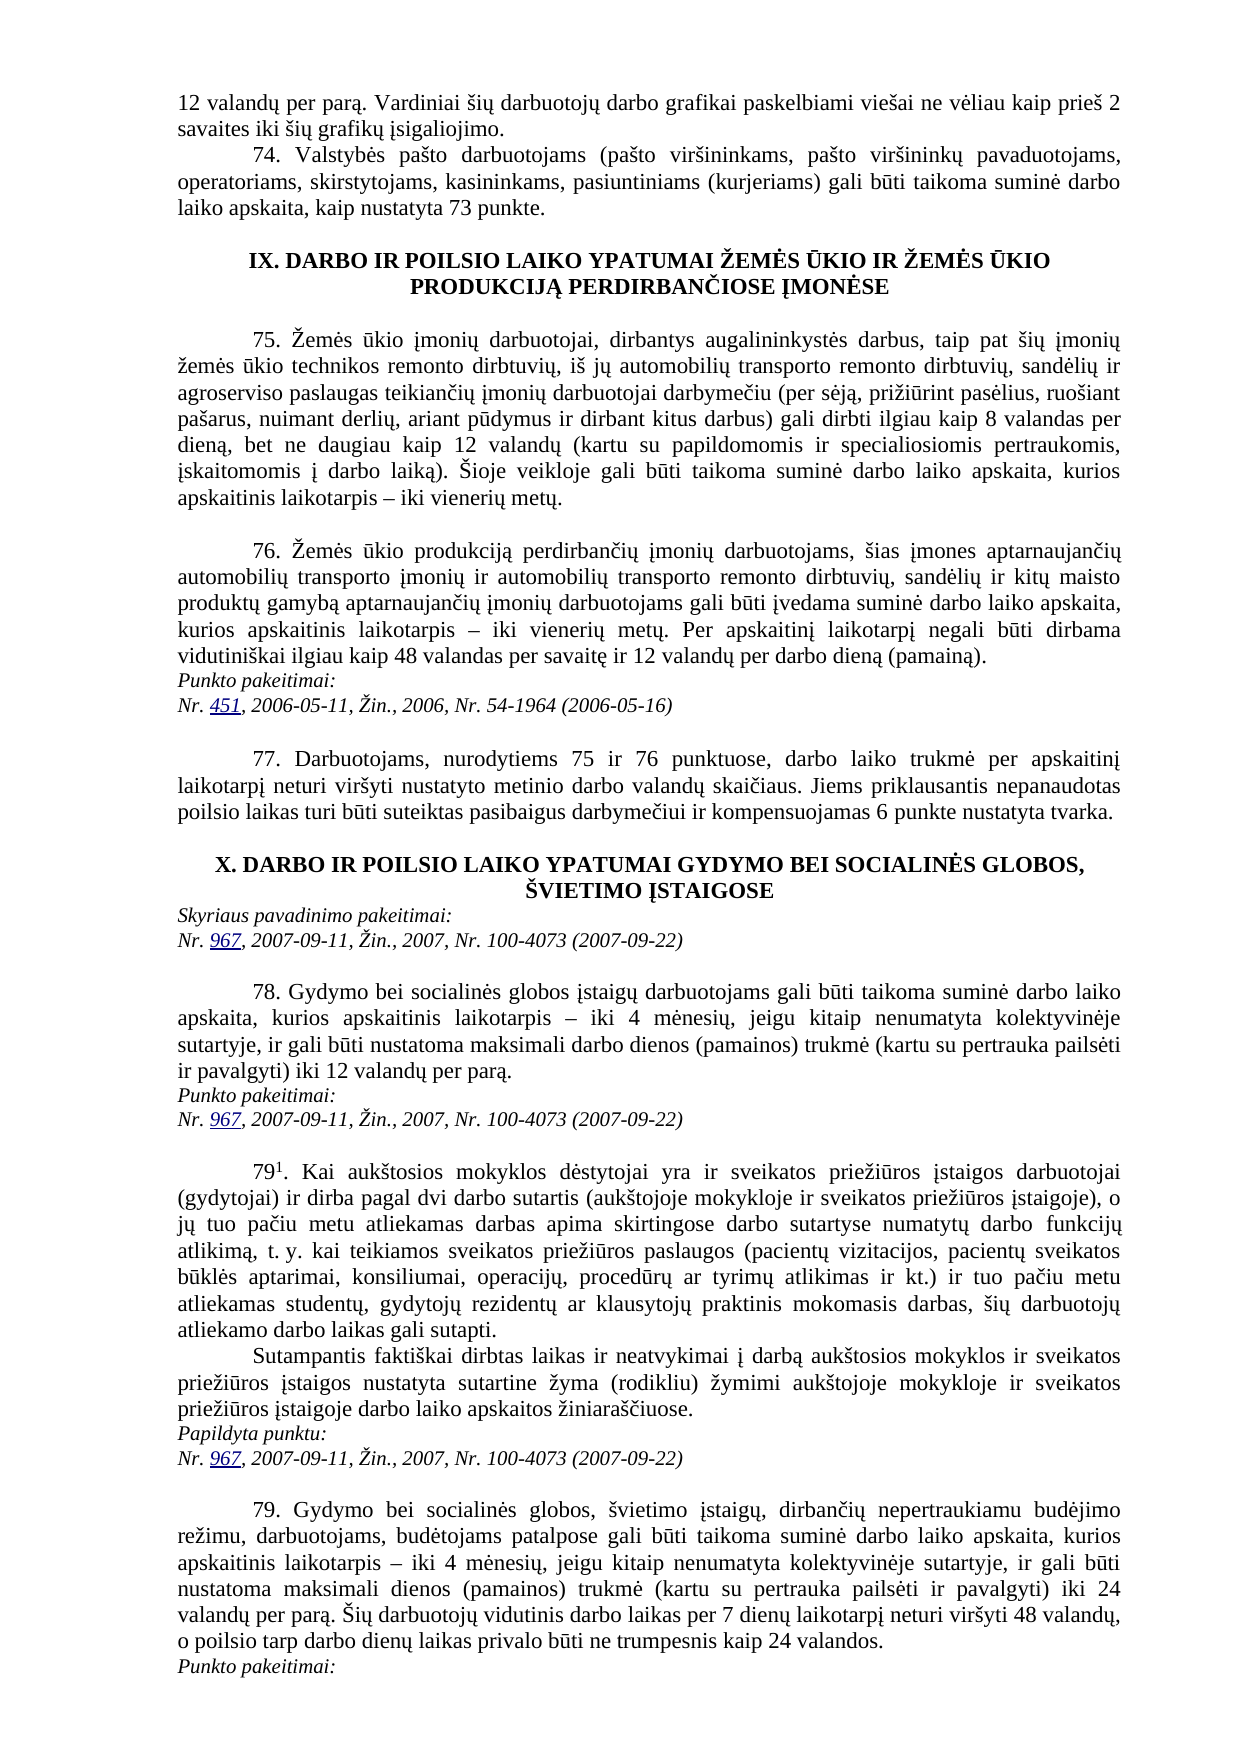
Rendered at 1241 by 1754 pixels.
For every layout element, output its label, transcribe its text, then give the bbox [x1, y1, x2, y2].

text Sutampantis faktiškai dirbtas laikas ir neatvykimai į darbą aukštosios mokyklos ir sveikatos priežiūros įstaigos nustatyta sutartine žyma (rodikliu) žymimi aukštojoje mokykloje ir sveikatos priežiūros įstaigoje darbo laiko apskaitos žiniaraščiuose. [177, 1342, 1122, 1421]
text Skyriaus pavadinimo pakeitimai: [177, 903, 1122, 927]
text 76. Žemės ūkio produkciją perdirbančių įmonių darbuotojams, šias įmones aptarnaujančių automobilių transporto įmonių ir automobilių transporto remonto dirbtuvių, sandėlių ir kitų maisto produktų gamybą aptarnaujančių įmonių darbuotojams gali būti įvedama suminė darbo laiko apskaita, kurios apskaitinis laikotarpis – iki vienerių metų. Per apskaitinį laikotarpį negali būti dirbama vidutiniškai ilgiau kaip 48 valandas per savaitę ir 12 valandų per darbo dieną (pamainą). [177, 537, 1122, 668]
text Papildyta punktu: [177, 1421, 1122, 1445]
text Nr. 967, 2007-09-11, Žin., 2007, Nr. 100-4073 (2007-09-22) [177, 927, 1122, 952]
text Nr. 967, 2007-09-11, Žin., 2007, Nr. 100-4073 (2007-09-22) [177, 1107, 1122, 1131]
text Nr. 451, 2006-05-11, Žin., 2006, Nr. 54-1964 (2006-05-16) [177, 692, 1122, 717]
text IX. DARBO IR POILSIO LAIKO YPATUMAI ŽEMĖS ŪKIO IR ŽEMĖS ŪKIO PRODUKCIJĄ PERDIRBANČIOSE ĮMONĖSE [177, 247, 1122, 299]
text 12 valandų per parą. Vardiniai šių darbuotojų darbo grafikai paskelbiami viešai ne vėliau kaip prieš 2 savaites iki šių grafikų įsigaliojimo. [177, 89, 1122, 141]
text Punkto pakeitimai: [177, 1654, 1122, 1678]
text X. DARBO IR POILSIO LAIKO YPATUMAI GYDYMO BEI SOCIALINĖS GLOBOS, ŠVIETIMO ĮSTAIGOSE [177, 851, 1122, 903]
text Punkto pakeitimai: [177, 668, 1122, 692]
text 75. Žemės ūkio įmonių darbuotojai, dirbantys augalininkystės darbus, taip pat šių įmonių žemės ūkio technikos remonto dirbtuvių, iš jų automobilių transporto remonto dirbtuvių, sandėlių ir agroserviso paslaugas teikiančių įmonių darbuotojai darbymečiu (per sėją, prižiūrint pasėlius, ruošiant pašarus, nuimant derlių, ariant pūdymus ir dirbant kitus darbus) gali dirbti ilgiau kaip 8 valandas per dieną, bet ne daugiau kaip 12 valandų (kartu su papildomomis ir specialiosiomis pertraukomis, įskaitomomis į darbo laiką). Šioje veikloje gali būti taikoma suminė darbo laiko apskaita, kurios apskaitinis laikotarpis – iki vienerių metų. [177, 326, 1122, 510]
text 78. Gydymo bei socialinės globos įstaigų darbuotojams gali būti taikoma suminė darbo laiko apskaita, kurios apskaitinis laikotarpis – iki 4 mėnesių, jeigu kitaip nenumatyta kolektyvinėje sutartyje, ir gali būti nustatoma maksimali darbo dienos (pamainos) trukmė (kartu su pertrauka pailsėti ir pavalgyti) iki 12 valandų per parą. [177, 978, 1122, 1083]
text 74. Valstybės pašto darbuotojams (pašto viršininkams, pašto viršininkų pavaduotojams, operatoriams, skirstytojams, kasininkams, pasiuntiniams (kurjeriams) gali būti taikoma suminė darbo laiko apskaita, kaip nustatyta 73 punkte. [177, 141, 1122, 220]
text 79. Gydymo bei socialinės globos, švietimo įstaigų, dirbančių nepertraukiamu budėjimo režimu, darbuotojams, budėtojams patalpose gali būti taikoma suminė darbo laiko apskaita, kurios apskaitinis laikotarpis – iki 4 mėnesių, jeigu kitaip nenumatyta kolektyvinėje sutartyje, ir gali būti nustatoma maksimali dienos (pamainos) trukmė (kartu su pertrauka pailsėti ir pavalgyti) iki 24 valandų per parą. Šių darbuotojų vidutinis darbo laikas per 7 dienų laikotarpį neturi viršyti 48 valandų, o poilsio tarp darbo dienų laikas privalo būti ne trumpesnis kaip 24 valandos. [177, 1496, 1122, 1654]
text 77. Darbuotojams, nurodytiems 75 ir 76 punktuose, darbo laiko trukmė per apskaitinį laikotarpį neturi viršyti nustatyto metinio darbo valandų skaičiaus. Jiems priklausantis nepanaudotas poilsio laikas turi būti suteiktas pasibaigus darbymečiui ir kompensuojamas 6 punkte nustatyta tvarka. [177, 745, 1122, 824]
text Nr. 967, 2007-09-11, Žin., 2007, Nr. 100-4073 (2007-09-22) [177, 1445, 1122, 1469]
text Punkto pakeitimai: [177, 1083, 1122, 1107]
text 791. Kai aukštosios mokyklos dėstytojai yra ir sveikatos priežiūros įstaigos darbuotojai (gydytojai) ir dirba pagal dvi darbo sutartis (aukštojoje mokykloje ir sveikatos priežiūros įstaigoje), o jų tuo pačiu metu atliekamas darbas apima skirtingose darbo sutartyse numatytų darbo funkcijų atlikimą, t. y. kai teikiamos sveikatos priežiūros paslaugos (pacientų vizitacijos, pacientų sveikatos būklės aptarimai, konsiliumai, operacijų, procedūrų ar tyrimų atlikimas ir kt.) ir tuo pačiu metu atliekamas studentų, gydytojų rezidentų ar klausytojų praktinis mokomasis darbas, šių darbuotojų atliekamo darbo laikas gali sutapti. [177, 1158, 1122, 1342]
